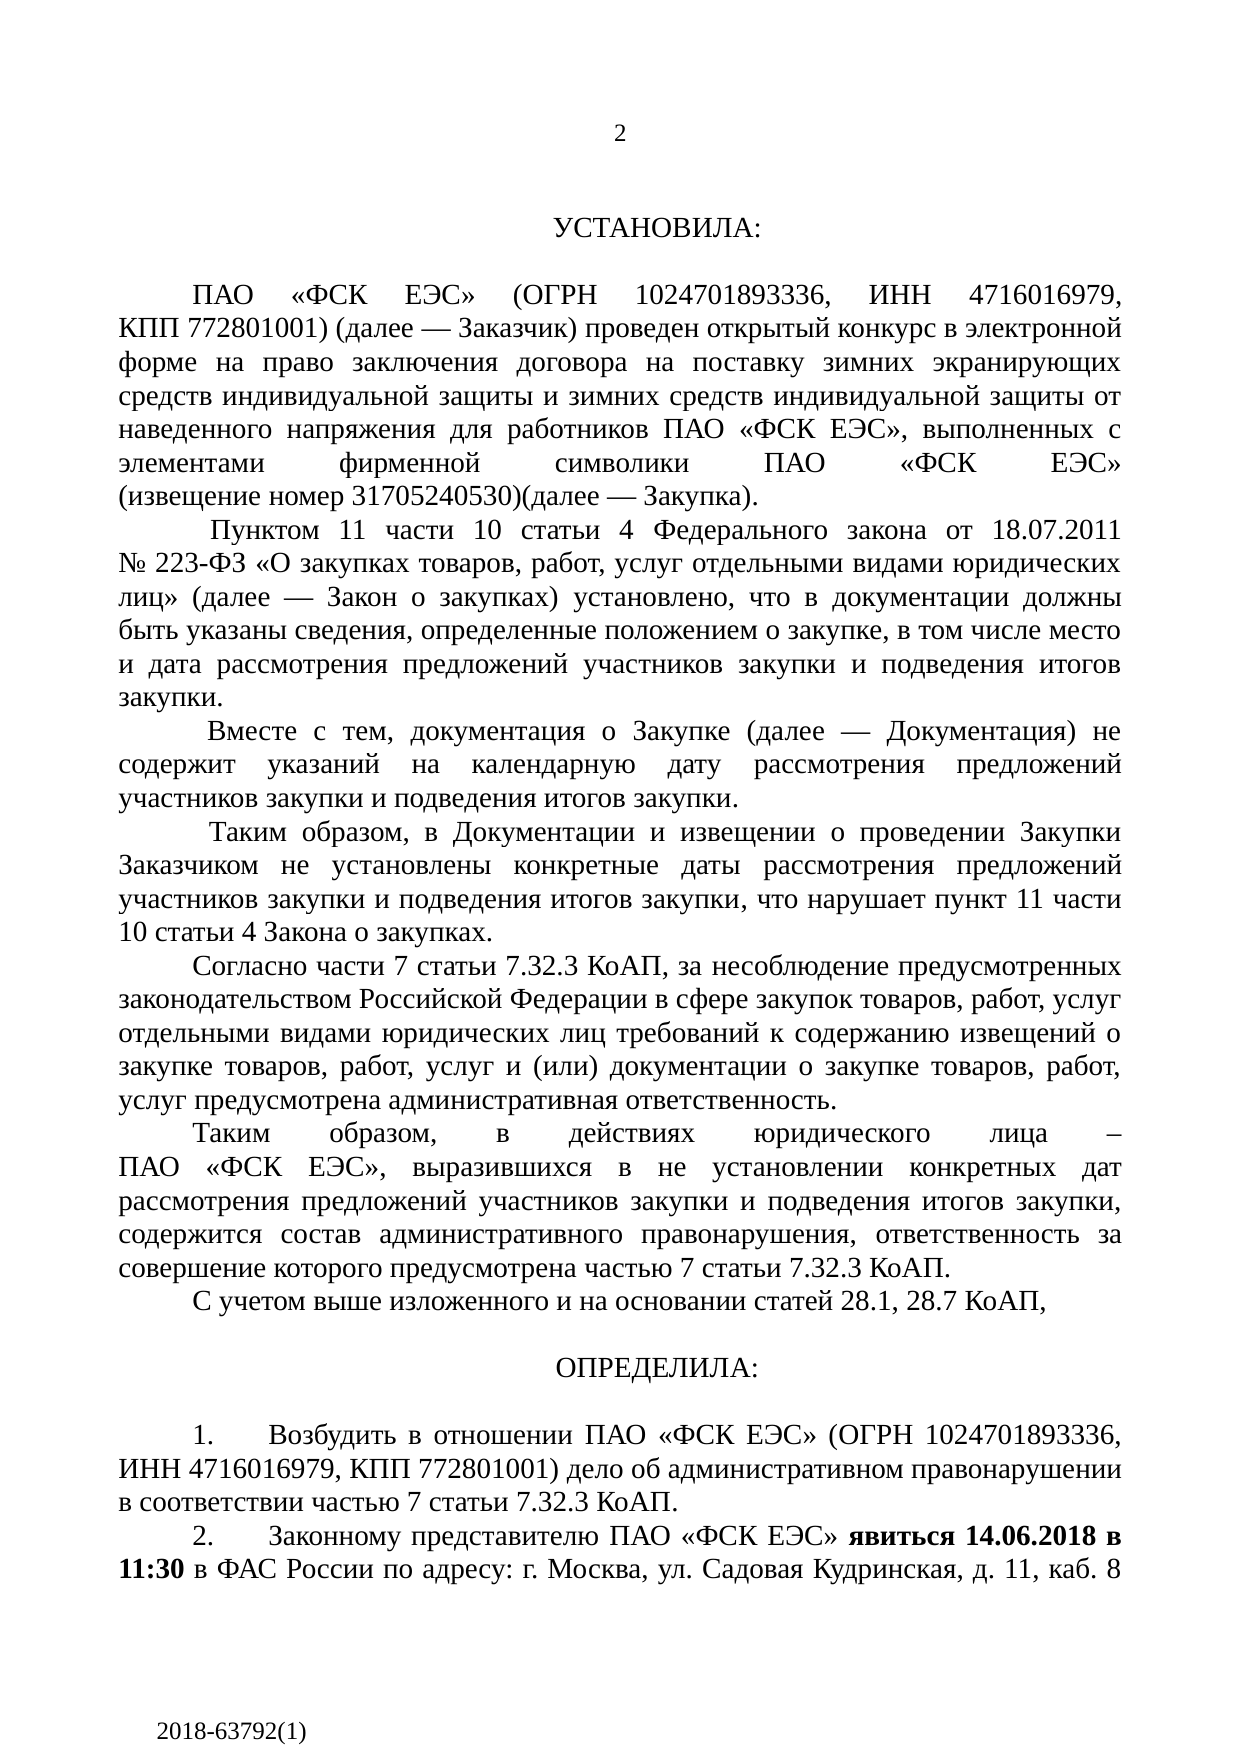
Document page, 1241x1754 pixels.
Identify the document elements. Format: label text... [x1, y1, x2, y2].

text Вместе с тем, документация о Закупке (далее — Документация) не содержит указаний на календарную дату рассмотрения предложений участников закупки и подведения итогов закупки. [118, 713, 1122, 814]
text ПАО «ФСК ЕЭС» (ОГРН 1024701893336, ИНН 4716016979, КПП 772801001) (далее — Заказчик) проведен открытый конкурс в электронной форме на право заключения договора на поставку зимних экранирующих средств индивидуальной защиты и зимних средств индивидуальной защиты от наведенного напряжения для работников ПАО «ФСК ЕЭС», выполненных с элементами фирменной символики ПАО «ФСК ЕЭС» (извещение номер 31705240530)(далее — Закупка). [118, 277, 1122, 512]
list Законному представителю ПАО «ФСК ЕЭС» явиться 14.06.2018 в 11:30 в ФАС России по адресу: г. Москва, ул. Садовая Кудринская, д. 11, каб. 8 [118, 1518, 1122, 1585]
text Таким образом, в Документации и извещении о проведении Закупки Заказчиком не установлены конкретные даты рассмотрения предложений участников закупки и подведения итогов закупки, что нарушает пункт 11 части 10 статьи 4 Закона о закупках. [118, 814, 1122, 948]
text УСТАНОВИЛА: [118, 210, 1122, 243]
text Согласно части 7 статьи 7.32.3 КоАП, за несоблюдение предусмотренных законодательством Российской Федерации в сфере закупок товаров, работ, услуг отдельными видами юридических лиц требований к содержанию извещений о закупке товаров, работ, услуг и (или) документации о закупке товаров, работ, услуг предусмотрена административная ответственность. [118, 948, 1122, 1116]
text С учетом выше изложенного и на основании статей 28.1, 28.7 КоАП, [118, 1283, 1122, 1317]
list Возбудить в отношении ПАО «ФСК ЕЭС» (ОГРН 1024701893336, ИНН 4716016979, КПП 772801001) дело об административном правонарушении в соответствии частью 7 статьи 7.32.3 КоАП. [118, 1417, 1122, 1518]
text Таким образом, в действиях юридического лица – ПАО «ФСК ЕЭС», выразившихся в не установлении конкретных дат рассмотрения предложений участников закупки и подведения итогов закупки, содержится состав административного правонарушения, ответственность за совершение которого предусмотрена частью 7 статьи 7.32.3 КоАП. [118, 1116, 1122, 1283]
text ОПРЕДЕЛИЛА: [118, 1350, 1122, 1384]
text Пунктом 11 части 10 статьи 4 Федерального закона от 18.07.2011 № 223-ФЗ «О закупках товаров, работ, услуг отдельными видами юридических лиц» (далее — Закон о закупках) установлено, что в документации должны быть указаны сведения, определенные положением о закупке, в том числе место и дата рассмотрения предложений участников закупки и подведения итогов закупки. [118, 512, 1122, 713]
